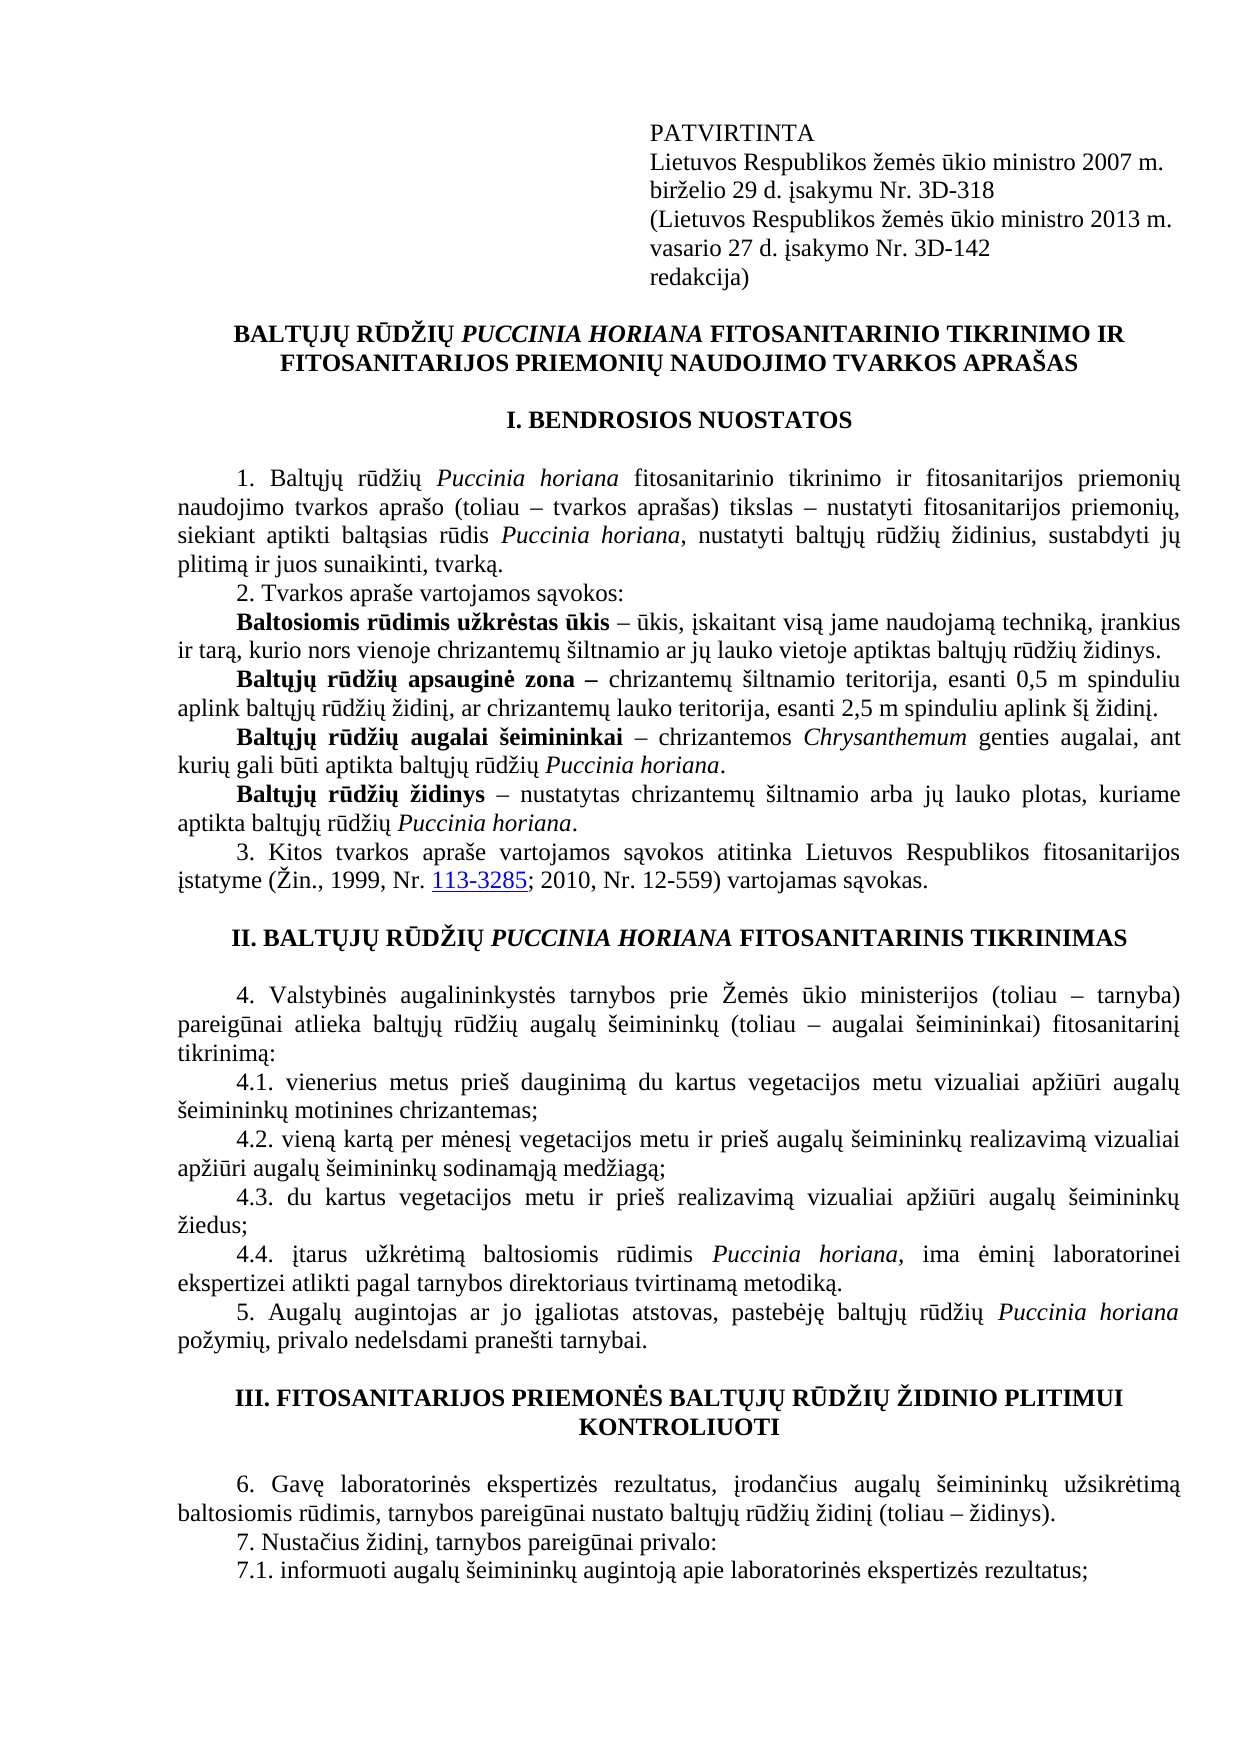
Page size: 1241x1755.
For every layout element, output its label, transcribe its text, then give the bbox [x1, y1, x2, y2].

text Baltosiomis rūdimis užkrėstas ūkis – ūkis, įskaitant visą jame naudojamą techniką, įrankius ir tarą, kurio nors vienoje chrizantemų šiltnamio ar jų lauko vietoje aptiktas baltųjų rūdžių židinys. [177, 607, 1181, 664]
text II. baltųjų rūdžių Puccinia horiana fitosanitarinis tikrinimas [177, 923, 1181, 952]
text 4.1. vienerius metus prieš dauginimą du kartus vegetacijos metu vizualiai apžiūri augalų šeimininkų motinines chrizantemas; [177, 1067, 1181, 1124]
text 6. Gavę laboratorinės ekspertizės rezultatus, įrodančius augalų šeimininkų užsikrėtimą baltosiomis rūdimis, tarnybos pareigūnai nustato baltųjų rūdžių židinį (toliau – židinys). [177, 1469, 1181, 1527]
text Baltųjų rūdžių židinys – nustatytas chrizantemų šiltnamio arba jų lauko plotas, kuriame aptikta baltųjų rūdžių Puccinia horiana. [177, 779, 1181, 837]
text III. FITOSANITARIJOS PRIEMONĖS BALTŲJŲ RŪDŽIŲ ŽIDINIO PLITIMUI KONTROLIUOTI [177, 1383, 1181, 1441]
text 3. Kitos tvarkos apraše vartojamos sąvokos atitinka Lietuvos Respublikos fitosanitarijos įstatyme (Žin., 1999, Nr. 113-3285; 2010, Nr. 12-559) vartojamas sąvokas. [177, 837, 1181, 894]
text BALTŲJŲ RŪDŽIŲ PUCCINIA HORIANA FITOSANITARINIO TIKRINIMO IR FITOSANITARIJOS PRIEMONIŲ NAUDOJIMO TVARKOS APRAŠAS [177, 319, 1181, 377]
text Baltųjų rūdžių apsauginė zona – chrizantemų šiltnamio teritorija, esanti 0,5 m spinduliu aplink baltųjų rūdžių židinį, ar chrizantemų lauko teritorija, esanti 2,5 m spinduliu aplink šį židinį. [177, 664, 1181, 722]
text I. BENDROSIOS NUOSTATOS [177, 406, 1181, 434]
text Baltųjų rūdžių augalai šeimininkai – chrizantemos Chrysanthemum genties augalai, ant kurių gali būti aptikta baltųjų rūdžių Puccinia horiana. [177, 722, 1181, 779]
text 4.4. įtarus užkrėtimą baltosiomis rūdimis Puccinia horiana, ima ėminį laboratorinei ekspertizei atlikti pagal tarnybos direktoriaus tvirtinamą metodiką. [177, 1239, 1181, 1297]
text redakcija) [649, 262, 1181, 291]
text 2. Tvarkos apraše vartojamos sąvokos: [177, 578, 1181, 607]
text 4. Valstybinės augalininkystės tarnybos prie Žemės ūkio ministerijos (toliau – tarnyba) pareigūnai atlieka baltųjų rūdžių augalų šeimininkų (toliau – augalai šeimininkai) fitosanitarinį tikrinimą: [177, 981, 1181, 1067]
text 4.2. vieną kartą per mėnesį vegetacijos metu ir prieš augalų šeimininkų realizavimą vizualiai apžiūri augalų šeimininkų sodinamąją medžiagą; [177, 1124, 1181, 1182]
text Lietuvos Respublikos žemės ūkio ministro 2007 m. birželio 29 d. įsakymu Nr. 3D-318 [649, 147, 1181, 204]
text 5. Augalų augintojas ar jo įgaliotas atstovas, pastebėję baltųjų rūdžių Puccinia horiana požymių, privalo nedelsdami pranešti tarnybai. [177, 1297, 1181, 1354]
text 7.1. informuoti augalų šeimininkų augintoją apie laboratorinės ekspertizės rezultatus; [177, 1556, 1181, 1584]
text PATVIRTINTA [649, 118, 1181, 147]
text 1. Baltųjų rūdžių Puccinia horiana fitosanitarinio tikrinimo ir fitosanitarijos priemonių naudojimo tvarkos aprašo (toliau – tvarkos aprašas) tikslas – nustatyti fitosanitarijos priemonių, siekiant aptikti baltąsias rūdis Puccinia horiana, nustatyti baltųjų rūdžių židinius, sustabdyti jų plitimą ir juos sunaikinti, tvarką. [177, 463, 1181, 578]
text 7. Nustačius židinį, tarnybos pareigūnai privalo: [177, 1527, 1181, 1556]
text 4.3. du kartus vegetacijos metu ir prieš realizavimą vizualiai apžiūri augalų šeimininkų žiedus; [177, 1182, 1181, 1239]
text (Lietuvos Respublikos žemės ūkio ministro 2013 m. vasario 27 d. įsakymo Nr. 3D-142 [649, 204, 1181, 262]
